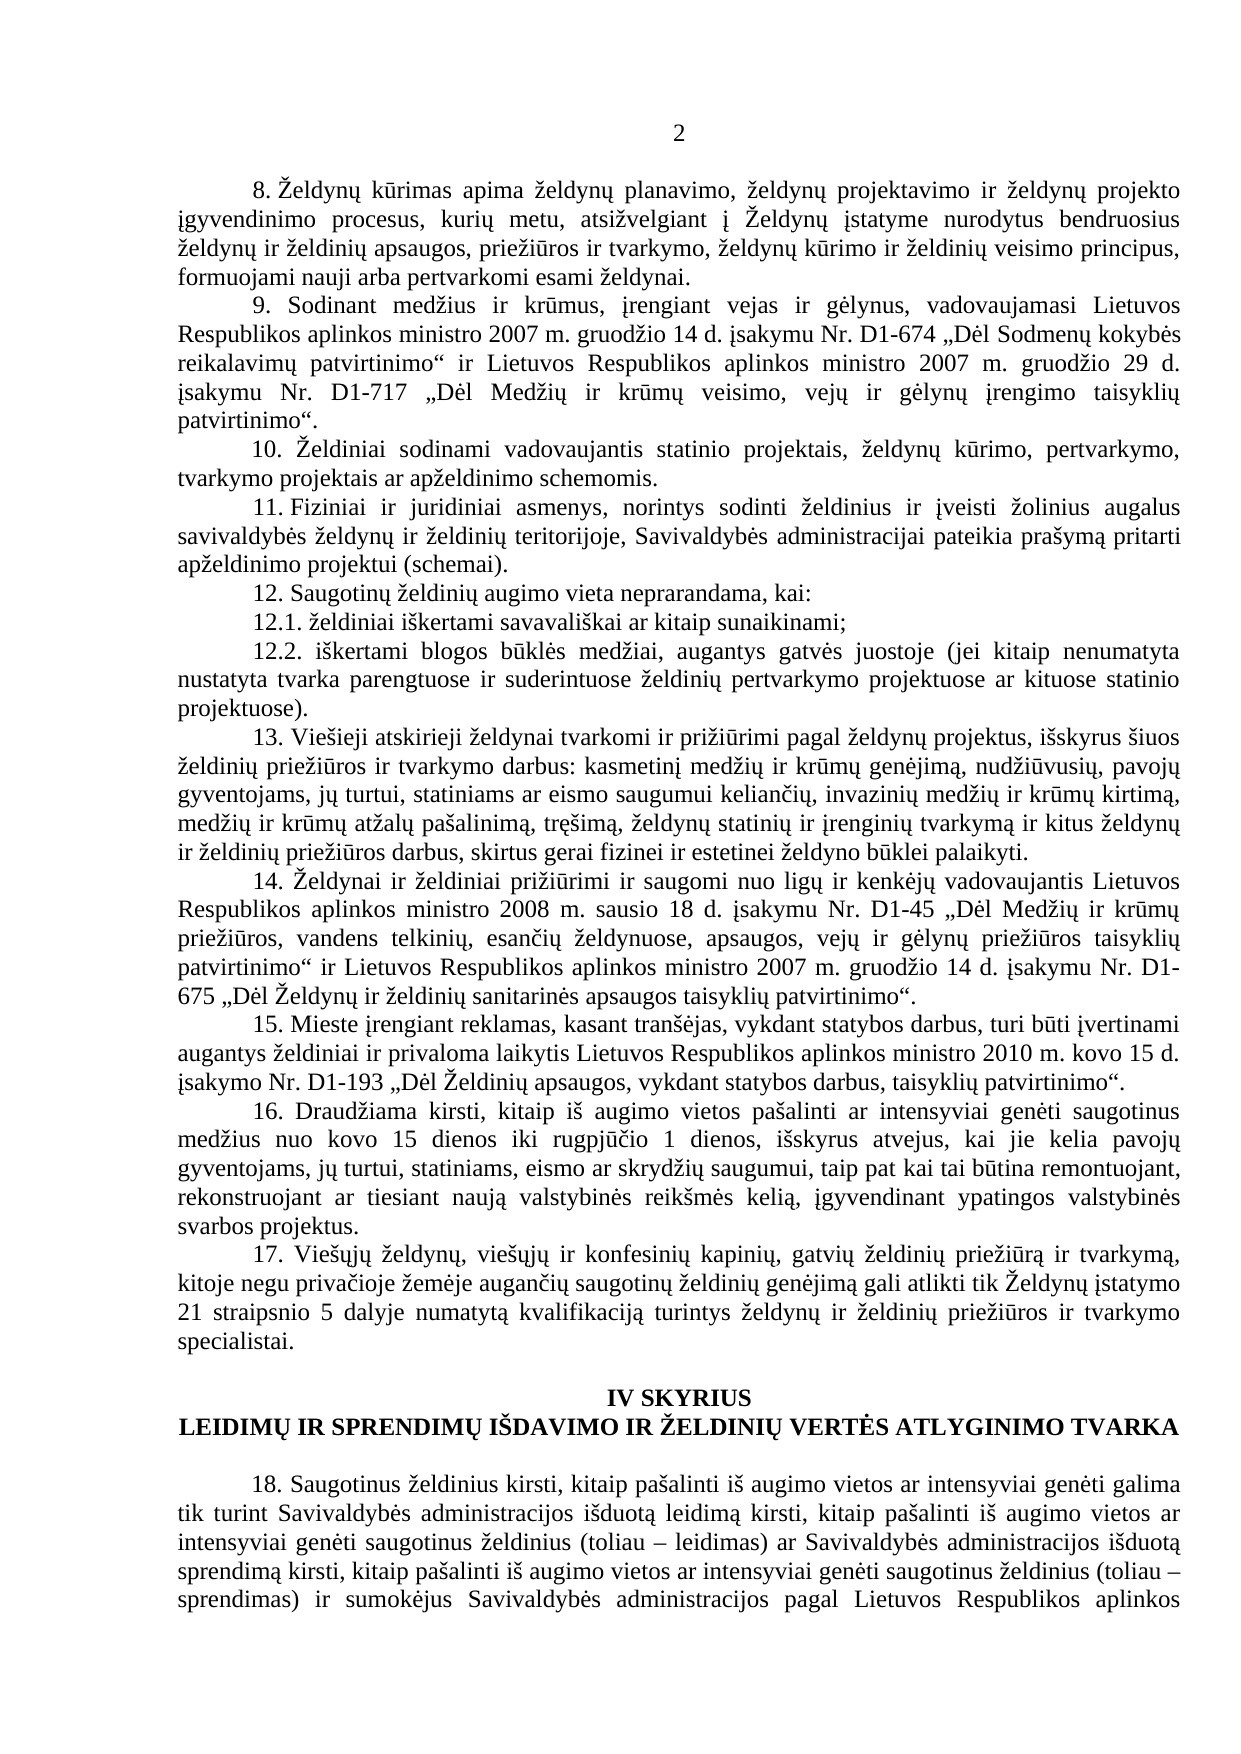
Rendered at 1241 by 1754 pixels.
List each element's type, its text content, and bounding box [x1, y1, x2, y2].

text 17. Viešųjų želdynų, viešųjų ir konfesinių kapinių, gatvių želdinių priežiūrą ir tvarkymą, kitoje negu privačioje žemėje augančių saugotinų želdinių genėjimą gali atlikti tik Želdynų įstatymo 21 straipsnio 5 dalyje numatytą kvalifikaciją turintys želdynų ir želdinių priežiūros ir tvarkymo specialistai. [177, 1239, 1181, 1354]
text 11. Fiziniai ir juridiniai asmenys, norintys sodinti želdinius ir įveisti žolinius augalus savivaldybės želdynų ir želdinių teritorijoje, Savivaldybės administracijai pateikia prašymą pritarti apželdinimo projektui (schemai). [177, 492, 1181, 578]
text 12. Saugotinų želdinių augimo vieta neprarandama, kai: [177, 578, 1181, 607]
text 14. Želdynai ir želdiniai prižiūrimi ir saugomi nuo ligų ir kenkėjų vadovaujantis Lietuvos Respublikos aplinkos ministro 2008 m. sausio 18 d. įsakymu Nr. D1-45 „Dėl Medžių ir krūmų priežiūros, vandens telkinių, esančių želdynuose, apsaugos, vejų ir gėlynų priežiūros taisyklių patvirtinimo“ ir Lietuvos Respublikos aplinkos ministro 2007 m. gruodžio 14 d. įsakymu Nr. D1-675 „Dėl Želdynų ir želdinių sanitarinės apsaugos taisyklių patvirtinimo“. [177, 866, 1181, 1009]
text IV SKYRIUS [177, 1383, 1181, 1412]
text 12.2. iškertami blogos būklės medžiai, augantys gatvės juostoje (jei kitaip nenumatyta nustatyta tvarka parengtuose ir suderintuose želdinių pertvarkymo projektuose ar kituose statinio projektuose). [177, 636, 1181, 722]
text 9. Sodinant medžius ir krūmus, įrengiant vejas ir gėlynus, vadovaujamasi Lietuvos Respublikos aplinkos ministro 2007 m. gruodžio 14 d. įsakymu Nr. D1-674 „Dėl Sodmenų kokybės reikalavimų patvirtinimo“ ir Lietuvos Respublikos aplinkos ministro 2007 m. gruodžio 29 d. įsakymu Nr. D1-717 „Dėl Medžių ir krūmų veisimo, vejų ir gėlynų įrengimo taisyklių patvirtinimo“. [177, 291, 1181, 434]
text 12.1. želdiniai iškertami savavališkai ar kitaip sunaikinami; [177, 607, 1181, 636]
text LEIDIMŲ IR SPRENDIMŲ IŠDAVIMO IR ŽELDINIŲ VERTĖS ATLYGINIMO TVARKA [177, 1412, 1181, 1441]
text 16. Draudžiama kirsti, kitaip iš augimo vietos pašalinti ar intensyviai genėti saugotinus medžius nuo kovo 15 dienos iki rugpjūčio 1 dienos, išskyrus atvejus, kai jie kelia pavojų gyventojams, jų turtui, statiniams, eismo ar skrydžių saugumui, taip pat kai tai būtina remontuojant, rekonstruojant ar tiesiant naują valstybinės reikšmės kelią, įgyvendinant ypatingos valstybinės svarbos projektus. [177, 1096, 1181, 1239]
text 18. Saugotinus želdinius kirsti, kitaip pašalinti iš augimo vietos ar intensyviai genėti galima tik turint Savivaldybės administracijos išduotą leidimą kirsti, kitaip pašalinti iš augimo vietos ar intensyviai genėti saugotinus želdinius (toliau – leidimas) ar Savivaldybės administracijos išduotą sprendimą kirsti, kitaip pašalinti iš augimo vietos ar intensyviai genėti saugotinus želdinius (toliau – sprendimas) ir sumokėjus Savivaldybės administracijos pagal Lietuvos Respublikos aplinkos [177, 1469, 1181, 1613]
text 8. Želdynų kūrimas apima želdynų planavimo, želdynų projektavimo ir želdynų projekto įgyvendinimo procesus, kurių metu, atsižvelgiant į Želdynų įstatyme nurodytus bendruosius želdynų ir želdinių apsaugos, priežiūros ir tvarkymo, želdynų kūrimo ir želdinių veisimo principus, formuojami nauji arba pertvarkomi esami želdynai. [177, 176, 1181, 291]
text 15. Mieste įrengiant reklamas, kasant tranšėjas, vykdant statybos darbus, turi būti įvertinami augantys želdiniai ir privaloma laikytis Lietuvos Respublikos aplinkos ministro 2010 m. kovo 15 d. įsakymo Nr. D1-193 „Dėl Želdinių apsaugos, vykdant statybos darbus, taisyklių patvirtinimo“. [177, 1009, 1181, 1096]
text 13. Viešieji atskirieji želdynai tvarkomi ir prižiūrimi pagal želdynų projektus, išskyrus šiuos želdinių priežiūros ir tvarkymo darbus: kasmetinį medžių ir krūmų genėjimą, nudžiūvusių, pavojų gyventojams, jų turtui, statiniams ar eismo saugumui keliančių, invazinių medžių ir krūmų kirtimą, medžių ir krūmų atžalų pašalinimą, tręšimą, želdynų statinių ir įrenginių tvarkymą ir kitus želdynų ir želdinių priežiūros darbus, skirtus gerai fizinei ir estetinei želdyno būklei palaikyti. [177, 722, 1181, 866]
text 10. Želdiniai sodinami vadovaujantis statinio projektais, želdynų kūrimo, pertvarkymo, tvarkymo projektais ar apželdinimo schemomis. [177, 434, 1181, 492]
